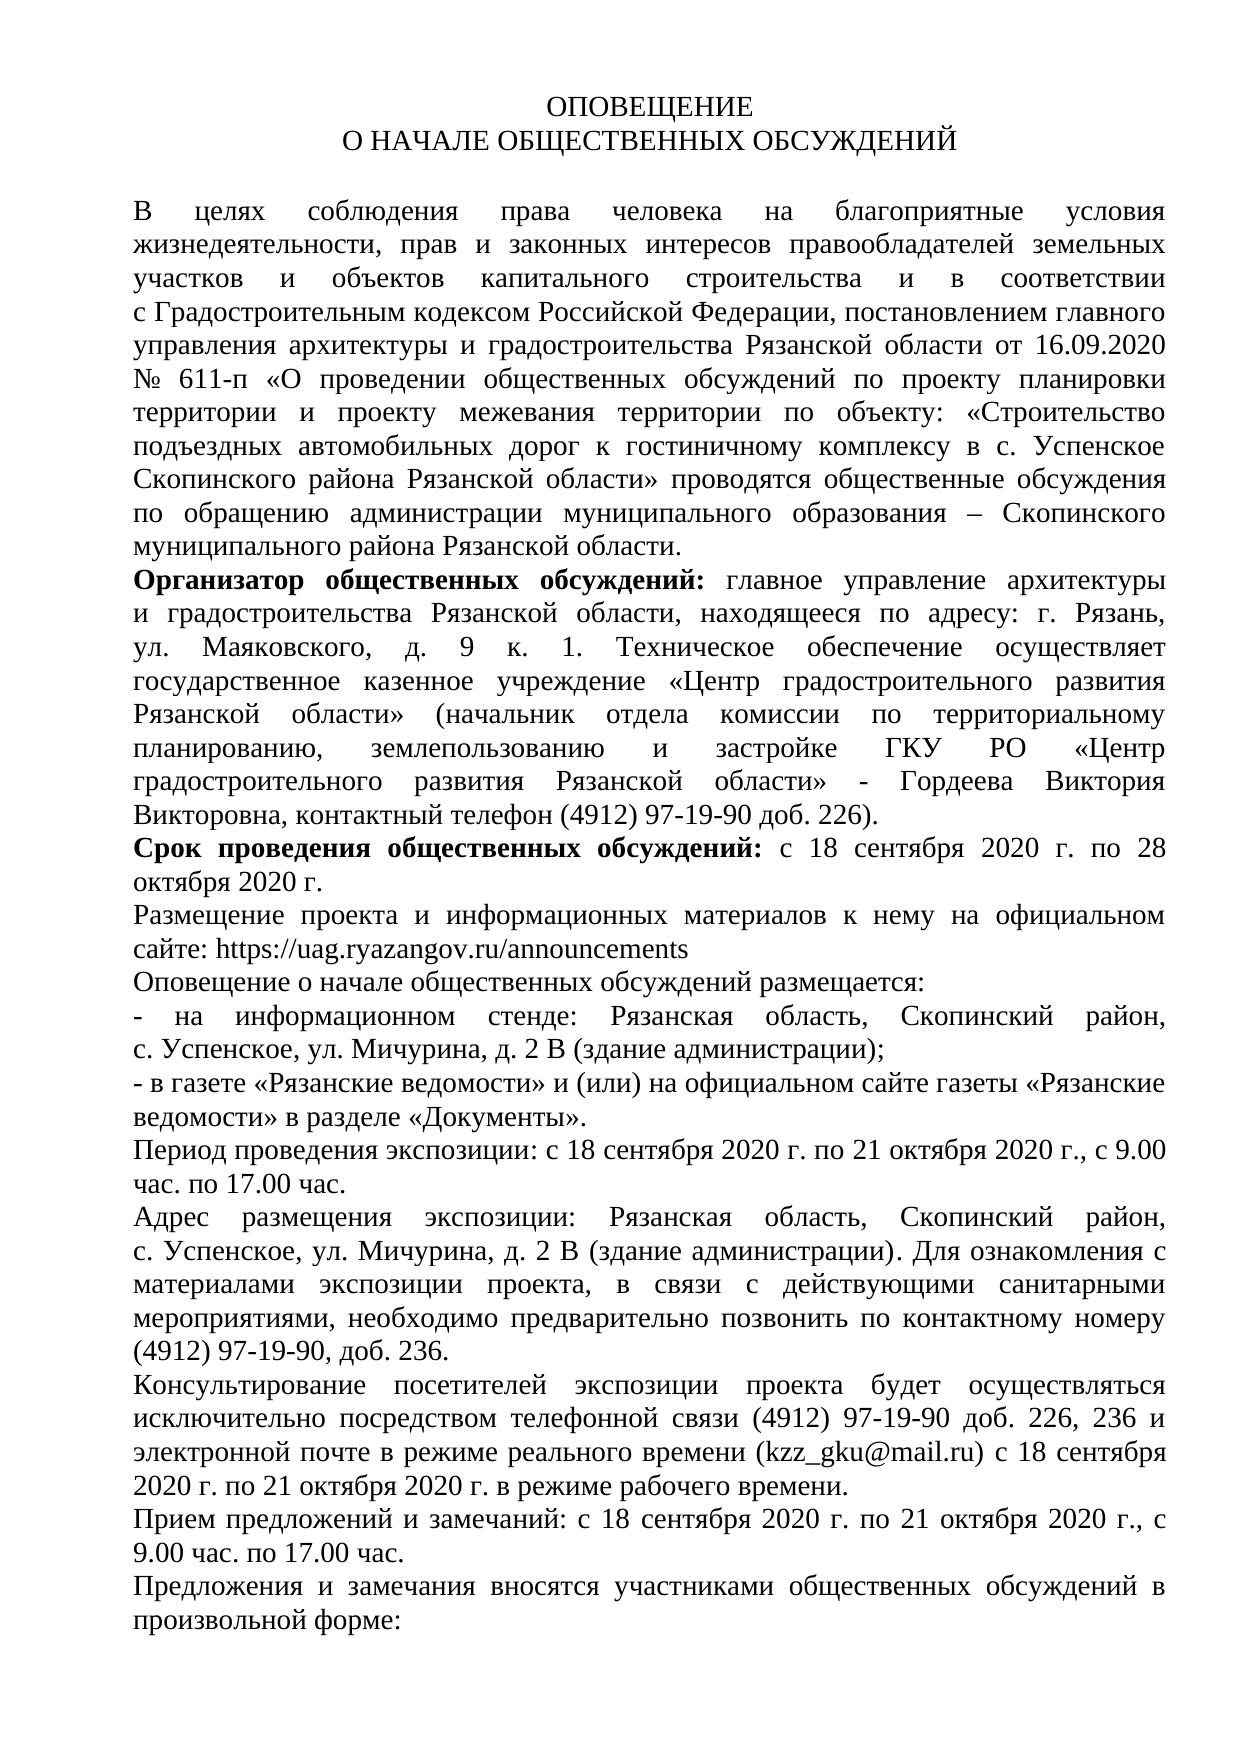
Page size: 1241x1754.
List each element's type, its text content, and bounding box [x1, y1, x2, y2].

text Прием предложений и замечаний: с 18 сентября 2020 г. по 21 октября 2020 г., с 9.00 час. по 17.00 час. [133, 1501, 1166, 1568]
text Предложения и замечания вносятся участниками общественных обсуждений в произвольной форме: [133, 1568, 1166, 1635]
text Адрес размещения экспозиции: Рязанская область, Скопинский район, с. Успенское, ул. Мичурина, д. 2 В (здание администрации). Для ознакомления с материалами экспозиции проекта, в связи с действующими санитарными мероприятиями, необходимо предварительно позвонить по контактному номеру (4912) 97-19-90, доб. 236. [133, 1199, 1166, 1367]
text - в газете «Рязанские ведомости» и (или) на официальном сайте газеты «Рязанские ведомости» в разделе «Документы». [133, 1065, 1166, 1132]
text О НАЧАЛЕ ОБЩЕСТВЕННЫХ ОБСУЖДЕНИЙ [133, 123, 1166, 156]
text Период проведения экспозиции: с 18 сентября 2020 г. по 21 октября 2020 г., с 9.00 час. по 17.00 час. [133, 1132, 1166, 1199]
text В целях соблюдения права человека на благоприятные условия жизнедеятельности, прав и законных интересов правообладателей земельных участков и объектов капитального строительства и в соответствии с Градостроительным кодексом Российской Федерации, постановлением главного управления архитектуры и градостроительства Рязанской области от 16.09.2020 № 611-п «О проведении общественных обсуждений по проекту планировки территории и проекту межевания территории по объекту: «Строительство подъездных автомобильных дорог к гостиничному комплексу в с. Успенское Скопинского района Рязанской области» проводятся общественные обсуждения по обращению администрации муниципального образования – Скопинского муниципального района Рязанской области. [133, 193, 1166, 562]
text - на информационном стенде: Рязанская область, Скопинский район, с. Успенское, ул. Мичурина, д. 2 В (здание администрации); [133, 998, 1166, 1065]
text Размещение проекта и информационных материалов к нему на официальном сайте: https://uag.ryazangov.ru/announcements [133, 897, 1166, 964]
text Оповещение о начале общественных обсуждений размещается: [133, 964, 1166, 998]
text Организатор общественных обсуждений: главное управление архитектуры и градостроительства Рязанской области, находящееся по адресу: г. Рязань, ул. Маяковского, д. 9 к. 1. Техническое обеспечение осуществляет государственное казенное учреждение «Центр градостроительного развития Рязанской области» (начальник отдела комиссии по территориальному планированию, землепользованию и застройке ГКУ РО «Центр градостроительного развития Рязанской области» - Гордеева Виктория Викторовна, контактный телефон (4912) 97-19-90 доб. 226). [133, 562, 1166, 830]
text Срок проведения общественных обсуждений: с 18 сентября 2020 г. по 28 октября 2020 г. [133, 830, 1166, 897]
text ОПОВЕЩЕНИЕ [133, 89, 1166, 123]
text Консультирование посетителей экспозиции проекта будет осуществляться исключительно посредством телефонной связи (4912) 97-19-90 доб. 226, 236 и электронной почте в режиме реального времени (kzz_gku@mail.ru) с 18 сентября 2020 г. по 21 октября 2020 г. в режиме рабочего времени. [133, 1367, 1166, 1501]
